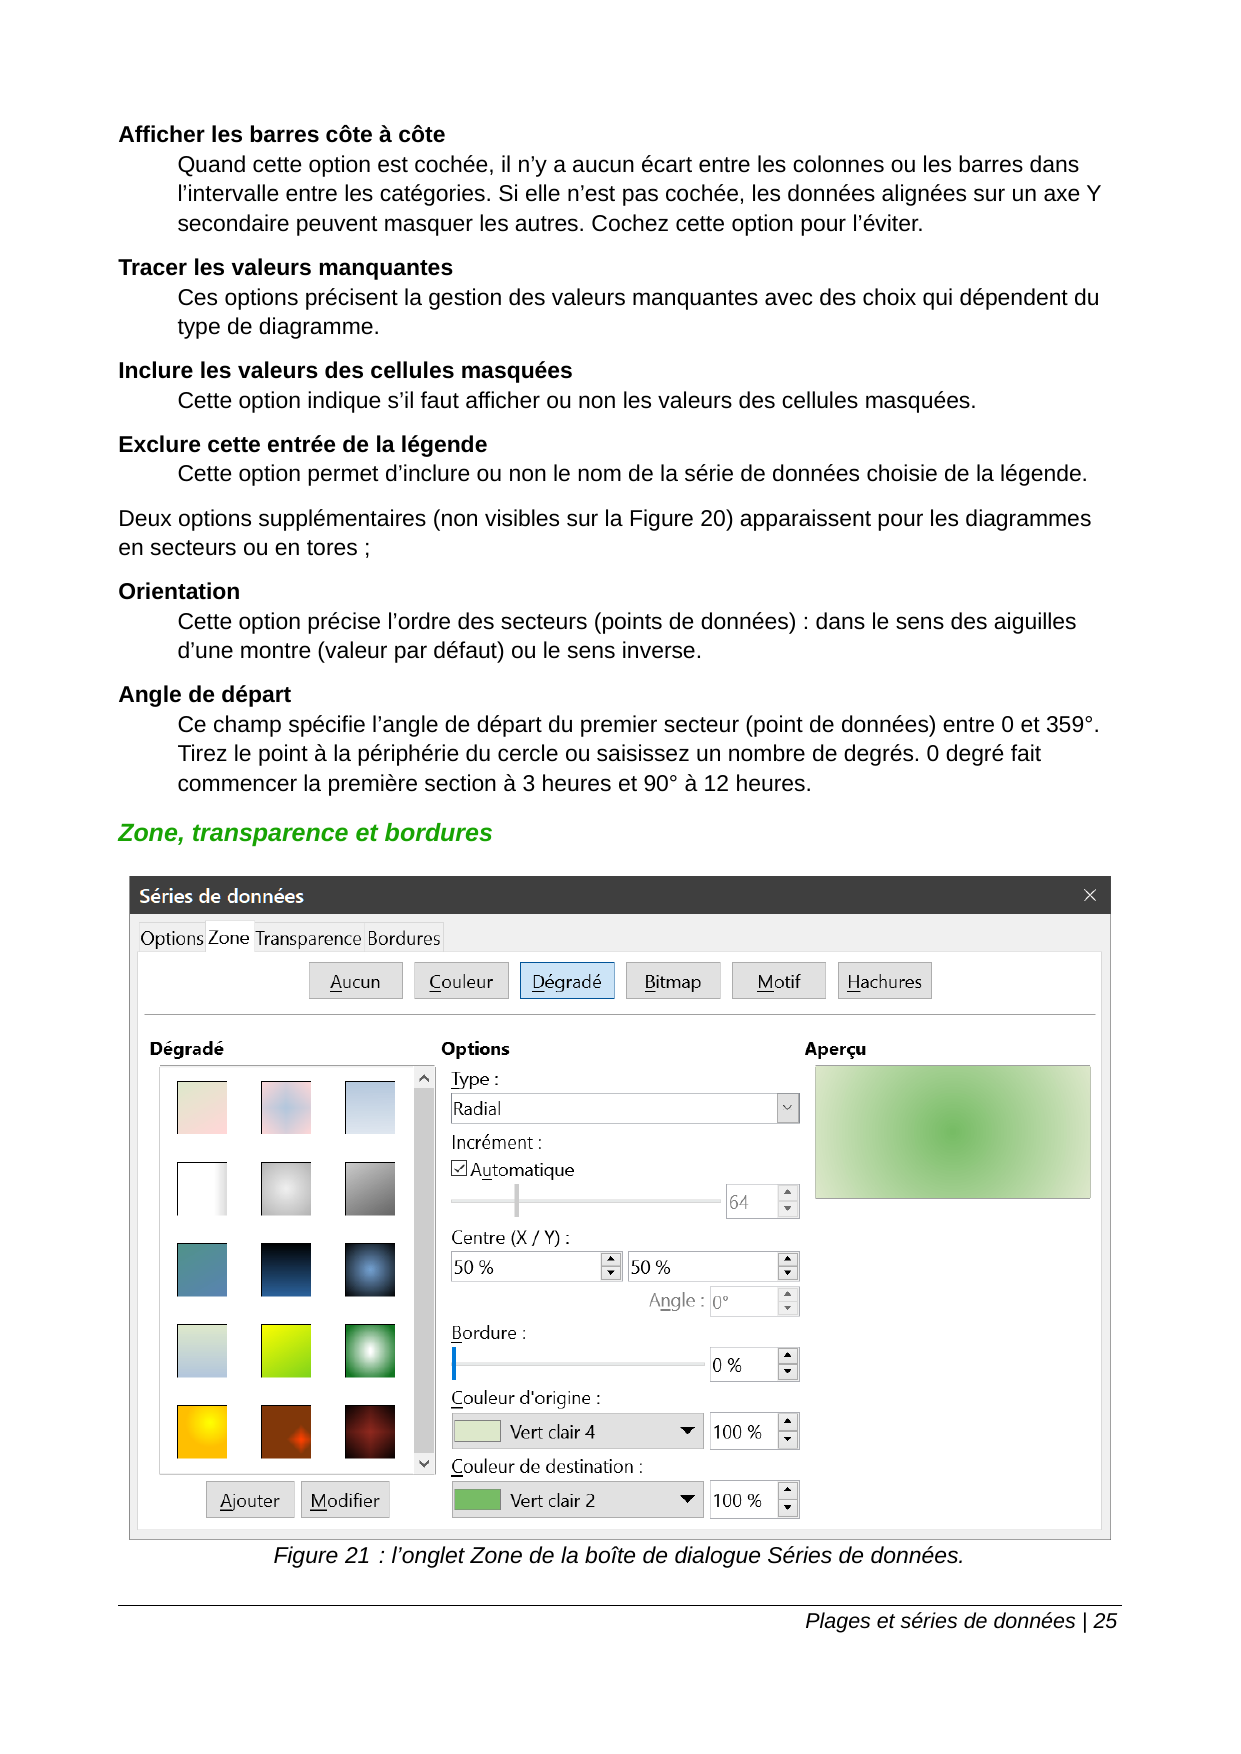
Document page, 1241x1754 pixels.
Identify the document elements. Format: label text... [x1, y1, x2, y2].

subtitle Tracer les valeurs manquantes [118, 251, 1122, 280]
list Quand cette option est cochée, il n’y a aucun écart entre les colonnes ou les barres dans l’intervalle entre les catégories. Si elle n’est pas cochée, les données alignées sur un axe Y secondaire peuvent masquer les autres. Cochez cette option pour l’éviter. [177, 148, 1122, 236]
list Cette option précise l’ordre des secteurs (points de données) : dans le sens des aiguilles d’une montre (valeur par défaut) ou le sens inverse. [177, 604, 1122, 663]
list Cette option indique s’il faut afficher ou non les valeurs des cellules masquées. [177, 383, 1122, 413]
subtitle Inclure les valeurs des cellules masquées [118, 354, 1122, 383]
picture [129, 876, 1111, 1540]
subtitle Exclure cette entrée de la légende [118, 428, 1122, 457]
list Ces options précisent la gestion des valeurs manquantes avec des choix qui dépendent du type de diagramme. [177, 280, 1122, 339]
list Ce champ spécifie l’angle de départ du premier secteur (point de données) entre 0 et 359°. Tirez le point à la périphérie du cercle ou saisissez un nombre de degrés. 0 degré fait commencer la première section à 3 heures et 90° à 12 heures. [177, 708, 1122, 796]
subtitle Zone, transparence et bordures [118, 817, 1122, 846]
list Cette option permet d’inclure ou non le nom de la série de données choisie de la légende. [177, 457, 1122, 487]
text Deux options supplémentaires (non visibles sur la Figure 20) apparaissent pour les diagrammes en secteurs ou en tores ; [118, 502, 1122, 561]
text Figure 21 : l’onglet Zone de la boîte de dialogue Séries de données. [118, 1539, 1122, 1569]
subtitle Angle de départ [118, 678, 1122, 708]
subtitle Orientation [118, 575, 1122, 604]
subtitle Afficher les barres côte à côte [118, 118, 1122, 148]
